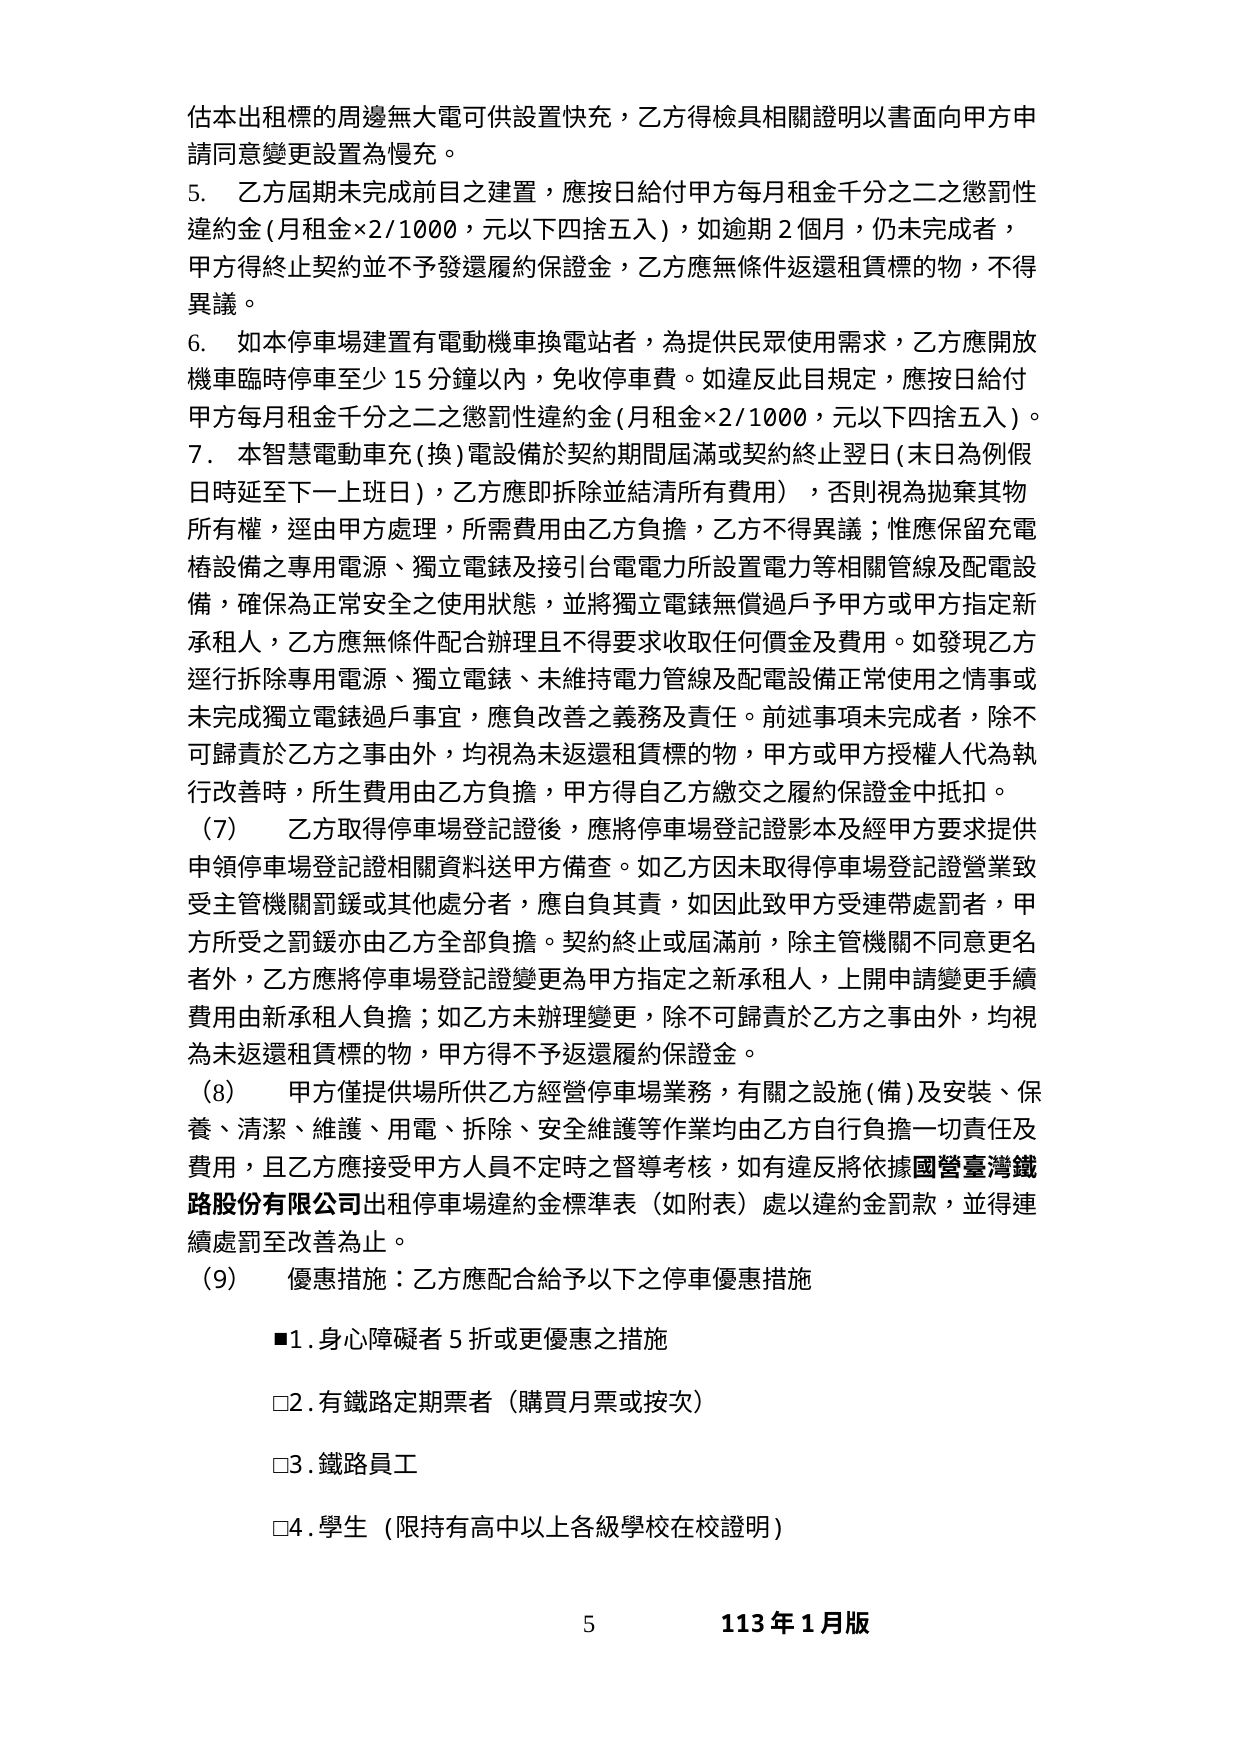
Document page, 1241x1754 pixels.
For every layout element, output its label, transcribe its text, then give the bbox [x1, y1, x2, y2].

text ■1.身心障礙者5折或更優惠之措施 [273, 1296, 1053, 1359]
list 乙方屆期未完成前目之建置，應按日給付甲方每月租金千分之二之懲罰性違約金(月租金×2/1000，元以下四捨五入)，如逾期2個月，仍未完成者，甲方得終止契約並不予發還履約保證金，乙方應無條件返還租賃標的物，不得異議。 [187, 171, 1047, 321]
list 乙方取得停車場登記證後，應將停車場登記證影本及經甲方要求提供申領停車場登記證相關資料送甲方備查。如乙方因未取得停車場登記證營業致受主管機關罰鍰或其他處分者，應自負其責，如因此致甲方受連帶處罰者，甲方所受之罰鍰亦由乙方全部負擔。契約終止或屆滿前，除主管機關不同意更名者外，乙方應將停車場登記證變更為甲方指定之新承租人，上開申請變更手續費用由新承租人負擔；如乙方未辦理變更，除不可歸責於乙方之事由外，均視為未返還租賃標的物，甲方得不予返還履約保證金。 [187, 809, 1047, 1071]
list 本智慧電動車充(換)電設備於契約期間屆滿或契約終止翌日(末日為例假日時延至下一上班日)，乙方應即拆除並結清所有費用），否則視為拋棄其物所有權，逕由甲方處理，所需費用由乙方負擔，乙方不得異議；惟應保留充電樁設備之專用電源、獨立電錶及接引台電電力所設置電力等相關管線及配電設備，確保為正常安全之使用狀態，並將獨立電錶無償過戶予甲方或甲方指定新承租人，乙方應無條件配合辦理且不得要求收取任何價金及費用。如發現乙方逕行拆除專用電源、獨立電錶、未維持電力管線及配電設備正常使用之情事或未完成獨立電錶過戶事宜，應負改善之義務及責任。前述事項未完成者，除不可歸責於乙方之事由外，均視為未返還租賃標的物，甲方或甲方授權人代為執行改善時，所生費用由乙方負擔，甲方得自乙方繳交之履約保證金中抵扣。 [187, 434, 1047, 809]
text □2.有鐵路定期票者（購買月票或按次） [273, 1359, 1053, 1421]
list 估本出租標的周邊無大電可供設置快充，乙方得檢具相關證明以書面向甲方申請同意變更設置為慢充。 [187, 96, 1047, 171]
list 優惠措施：乙方應配合給予以下之停車優惠措施 [187, 1259, 1047, 1296]
list 甲方僅提供場所供乙方經營停車場業務，有關之設施(備)及安裝、保養、清潔、維護、用電、拆除、安全維護等作業均由乙方自行負擔一切責任及費用，且乙方應接受甲方人員不定時之督導考核，如有違反將依據國營臺灣鐵路股份有限公司出租停車場違約金標準表（如附表）處以違約金罰款，並得連續處罰至改善為止。 [187, 1071, 1047, 1259]
text □4.學生 (限持有高中以上各級學校在校證明) [273, 1484, 1053, 1546]
list 如本停車場建置有電動機車換電站者，為提供民眾使用需求，乙方應開放機車臨時停車至少15分鐘以內，免收停車費。如違反此目規定，應按日給付甲方每月租金千分之二之懲罰性違約金(月租金×2/1000，元以下四捨五入)。 [187, 321, 1047, 434]
text □3.鐵路員工 [273, 1421, 1053, 1484]
